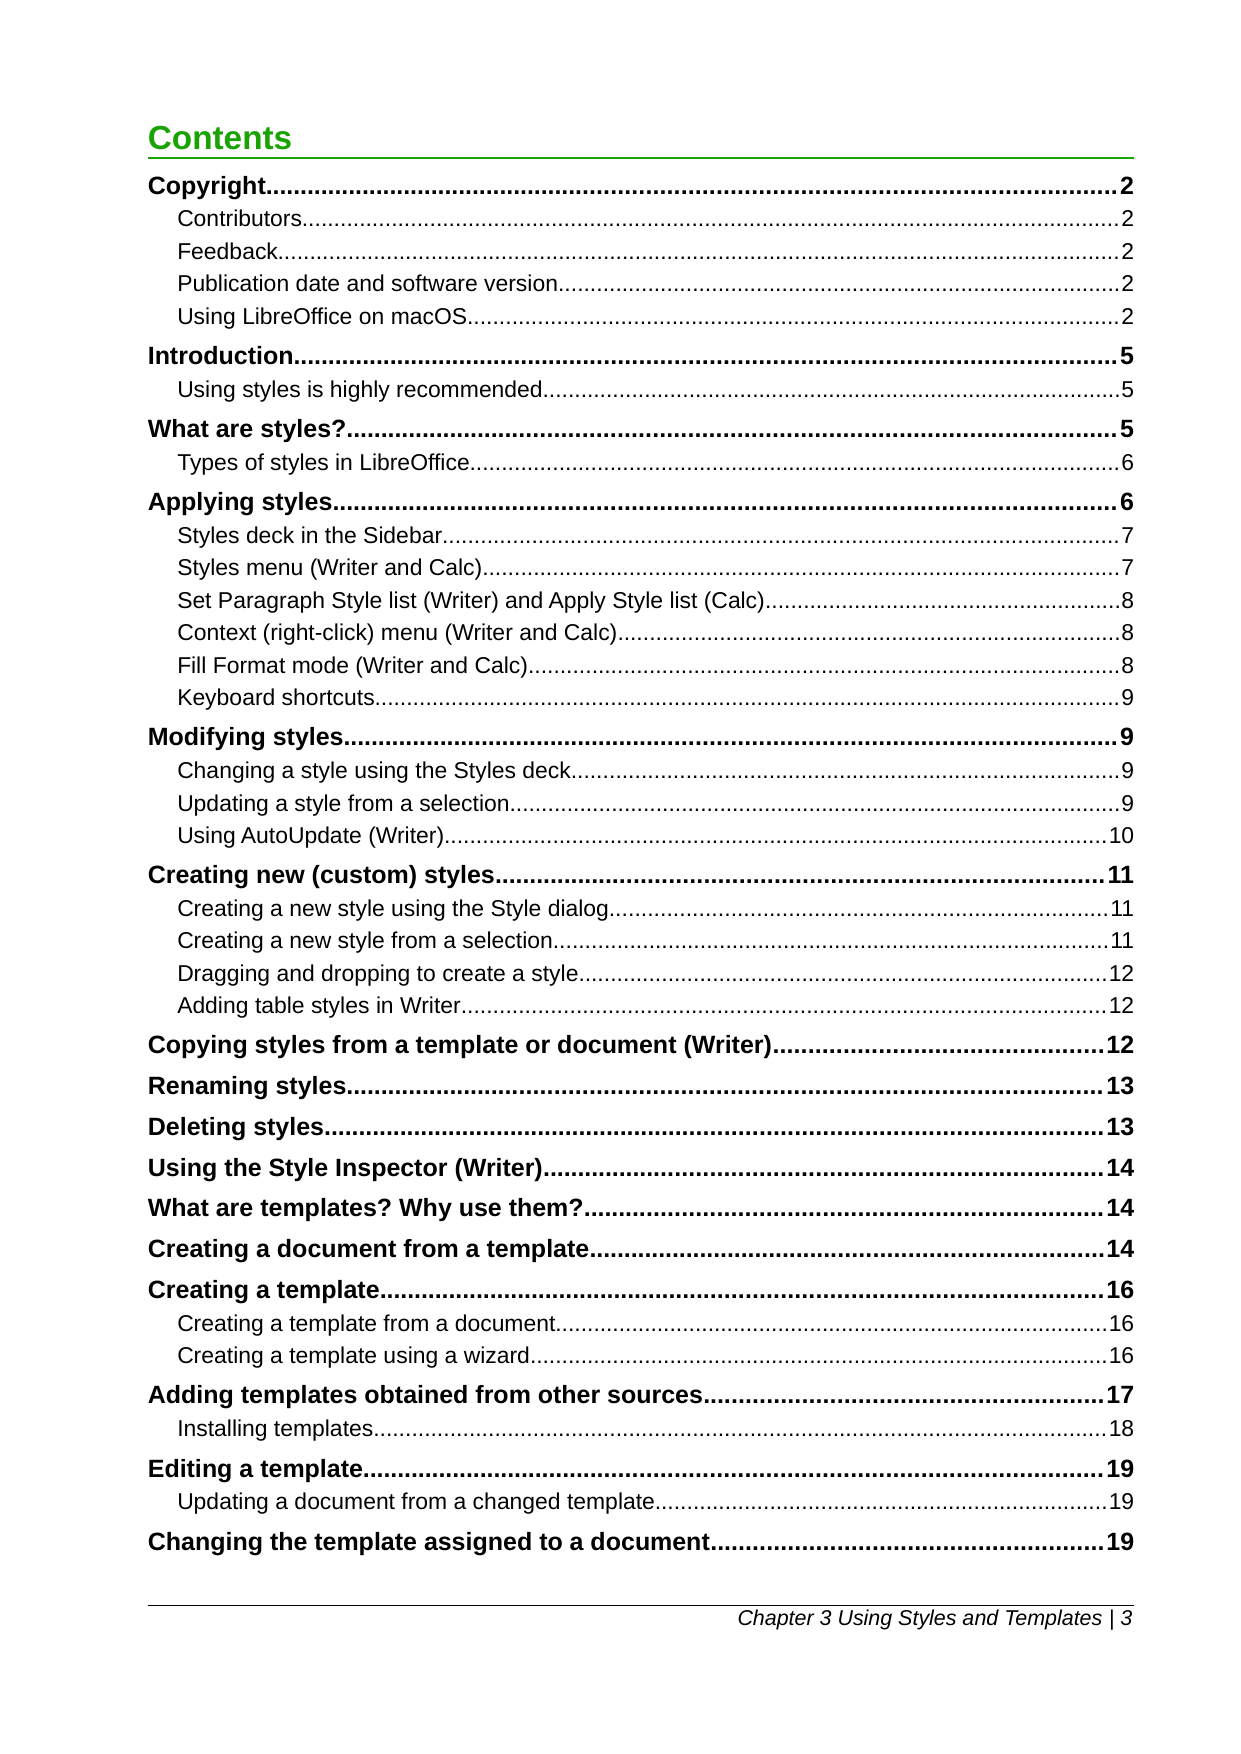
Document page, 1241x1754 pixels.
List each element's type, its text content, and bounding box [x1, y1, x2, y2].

text Creating a template 16 [148, 1275, 1134, 1304]
text Copyright 2 [148, 171, 1134, 199]
text Feedback 2 [177, 238, 1134, 264]
text Fill Format mode (Writer and Calc) 8 [177, 652, 1134, 678]
text Creating new (custom) styles 11 [148, 860, 1134, 889]
text Introduction 5 [148, 341, 1134, 370]
text Contributors 2 [177, 205, 1134, 232]
text Creating a template from a document 16 [177, 1310, 1134, 1336]
text Styles menu (Writer and Calc) 7 [177, 554, 1134, 581]
text Using AutoUpdate (Writer) 10 [177, 822, 1134, 848]
text Adding templates obtained from other sources 17 [148, 1380, 1134, 1409]
text Updating a style from a selection 9 [177, 789, 1134, 816]
text Using LibreOffice on macOS 2 [177, 303, 1134, 329]
text What are styles? 5 [148, 414, 1134, 443]
subtitle Contents [148, 118, 1134, 157]
text Copying styles from a template or document (Writer) 12 [148, 1031, 1134, 1059]
text Publication date and software version 2 [177, 270, 1134, 297]
text Adding table styles in Writer 12 [177, 992, 1134, 1018]
text Styles deck in the Sidebar 7 [177, 522, 1134, 548]
text Changing a style using the Styles deck 9 [177, 757, 1134, 783]
text Creating a new style from a selection 11 [177, 927, 1134, 954]
text Installing templates 18 [177, 1415, 1134, 1442]
text Creating a template using a wizard 16 [177, 1342, 1134, 1368]
text Creating a new style using the Style dialog 11 [177, 895, 1134, 921]
text Applying styles 6 [148, 487, 1134, 516]
text Editing a template 19 [148, 1453, 1134, 1482]
text What are templates? Why use them? 14 [148, 1193, 1134, 1222]
text Dragging and dropping to create a style 12 [177, 960, 1134, 986]
text Updating a document from a changed template 19 [177, 1488, 1134, 1515]
text Types of styles in LibreOffice 6 [177, 449, 1134, 475]
text Set Paragraph Style list (Writer) and Apply Style list (Calc) 8 [177, 587, 1134, 613]
text Renaming styles 13 [148, 1071, 1134, 1100]
text Context (right-click) menu (Writer and Calc) 8 [177, 619, 1134, 646]
text Changing the template assigned to a document 19 [148, 1527, 1134, 1555]
text Keyboard shortcuts 9 [177, 684, 1134, 710]
text Modifying styles 9 [148, 722, 1134, 751]
text Using styles is highly recommended 5 [177, 376, 1134, 402]
text Creating a document from a template 14 [148, 1234, 1134, 1263]
text Using the Style Inspector (Writer) 14 [148, 1153, 1134, 1181]
text Deleting styles 13 [148, 1112, 1134, 1141]
